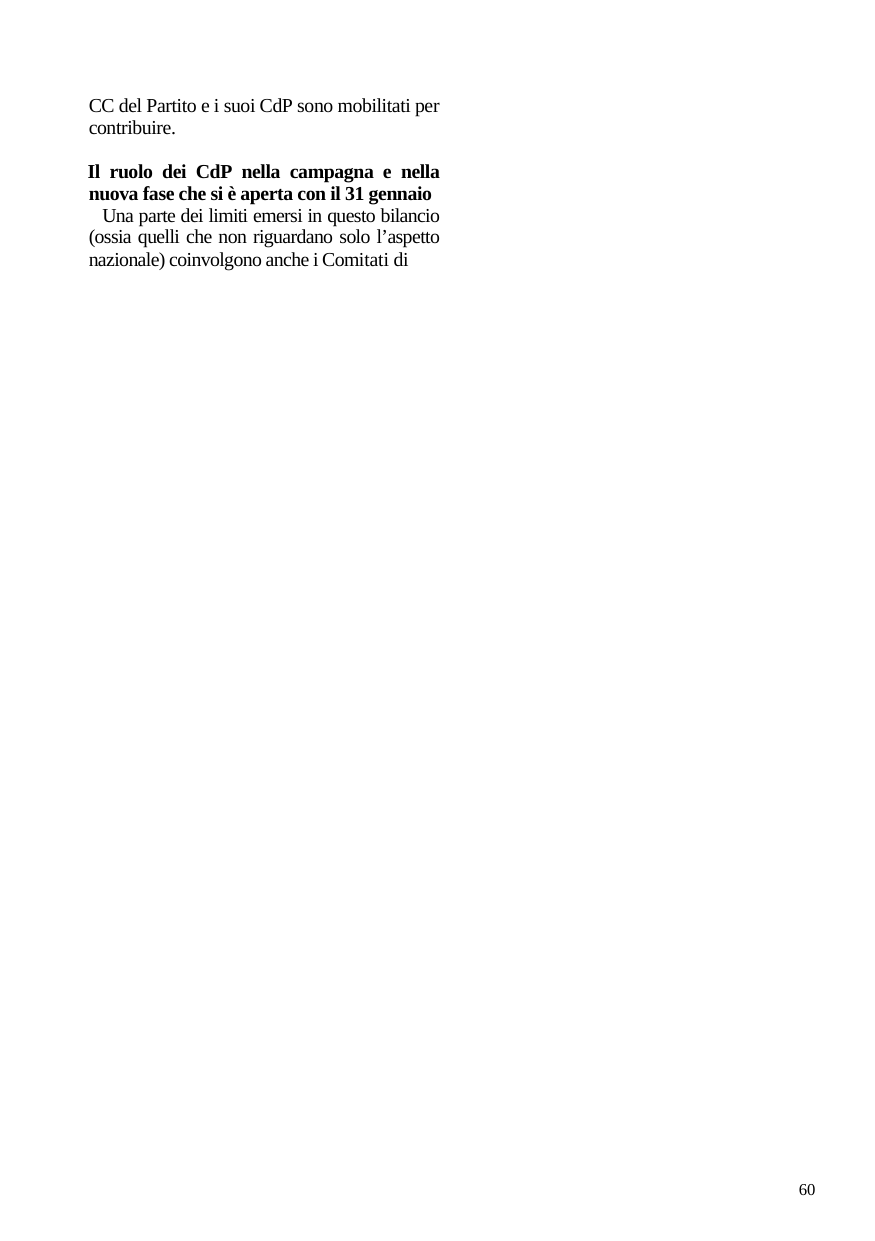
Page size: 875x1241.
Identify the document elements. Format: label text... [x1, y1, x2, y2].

text Il ruolo dei CdP nella campagna e nella nuova fase che si è aperta con il 31 gennaio [87, 160, 440, 204]
text CC del Partito e i suoi CdP sono mobilitati per contribuire. [88, 94, 440, 138]
text Una parte dei limiti emersi in questo bilancio (ossia quelli che non riguardano solo l’aspetto nazionale) coinvolgono anche i Comitati di [88, 204, 440, 270]
